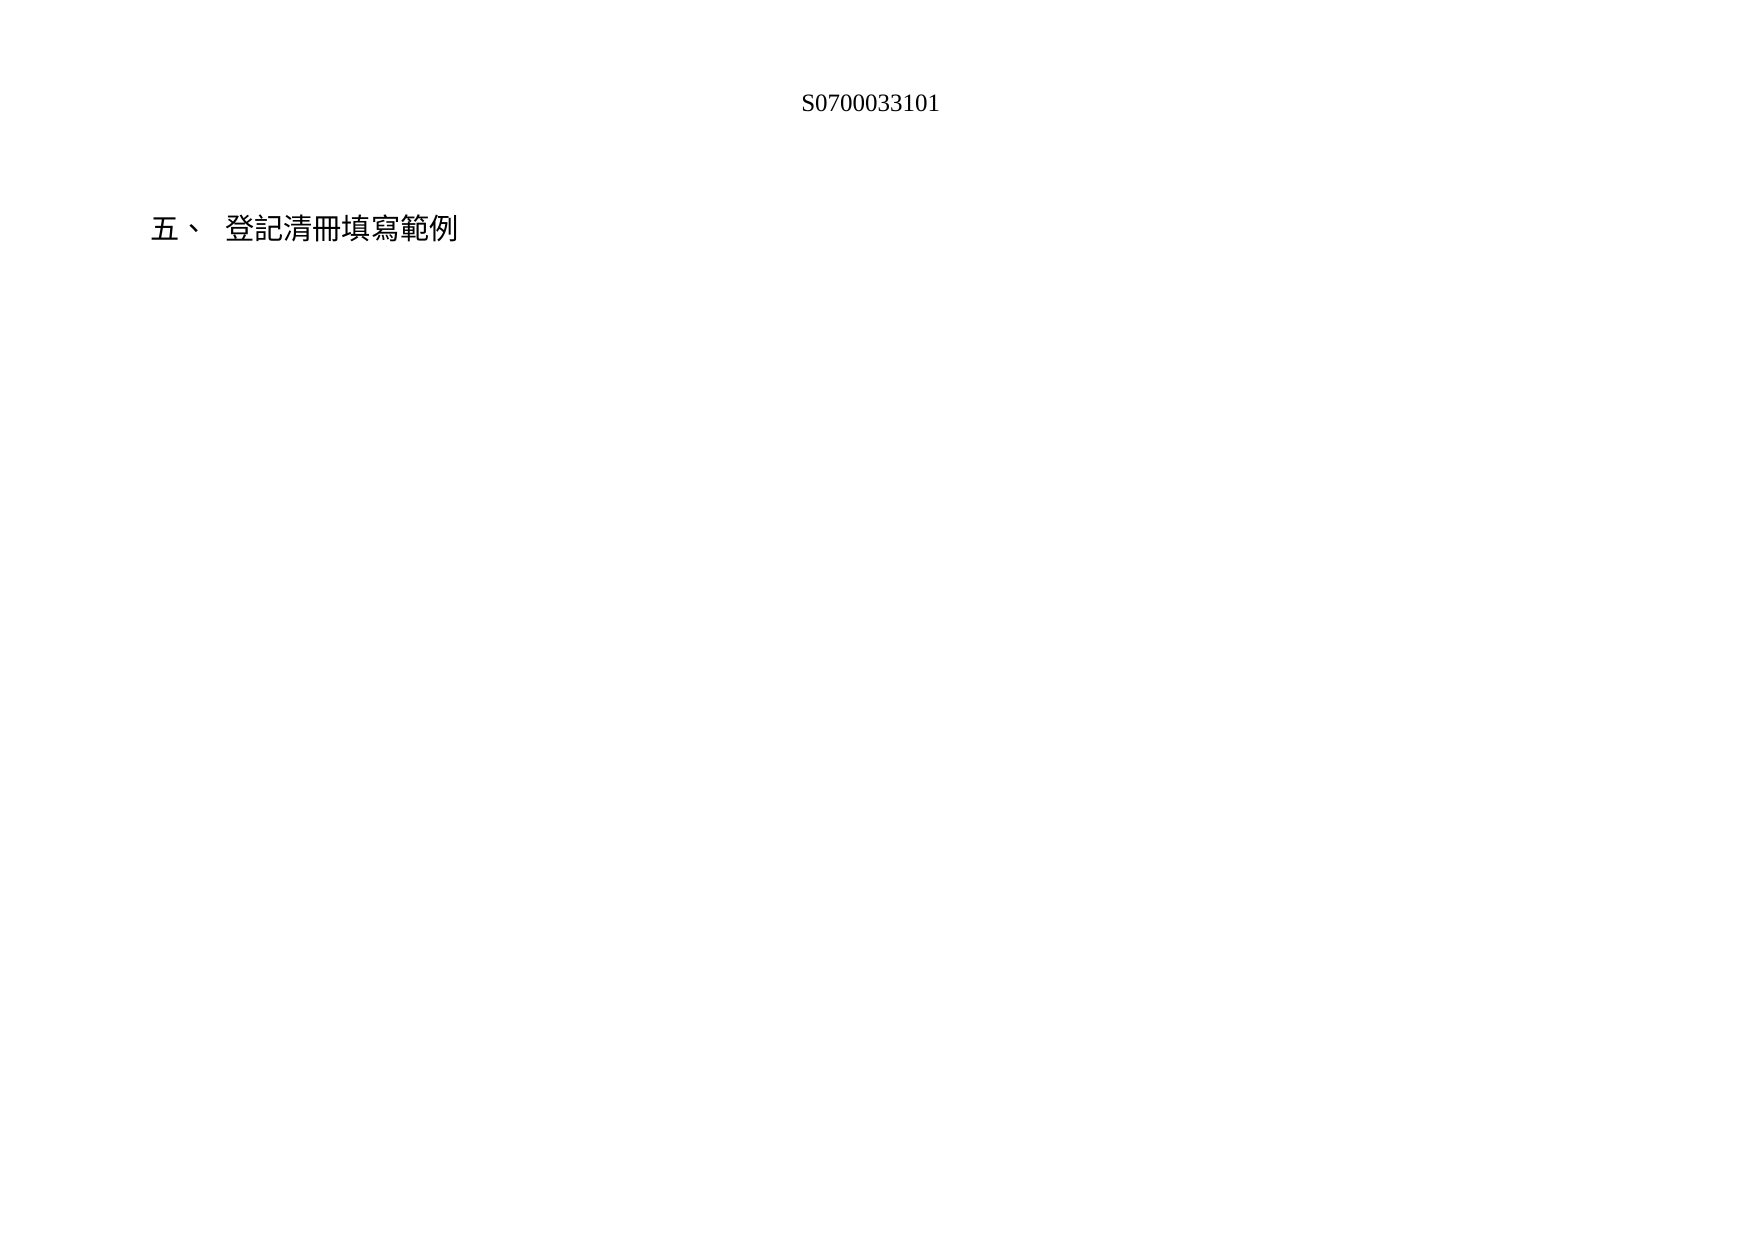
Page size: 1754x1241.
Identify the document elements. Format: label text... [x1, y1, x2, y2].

list 登記清冊填寫範例 [150, 189, 1604, 264]
